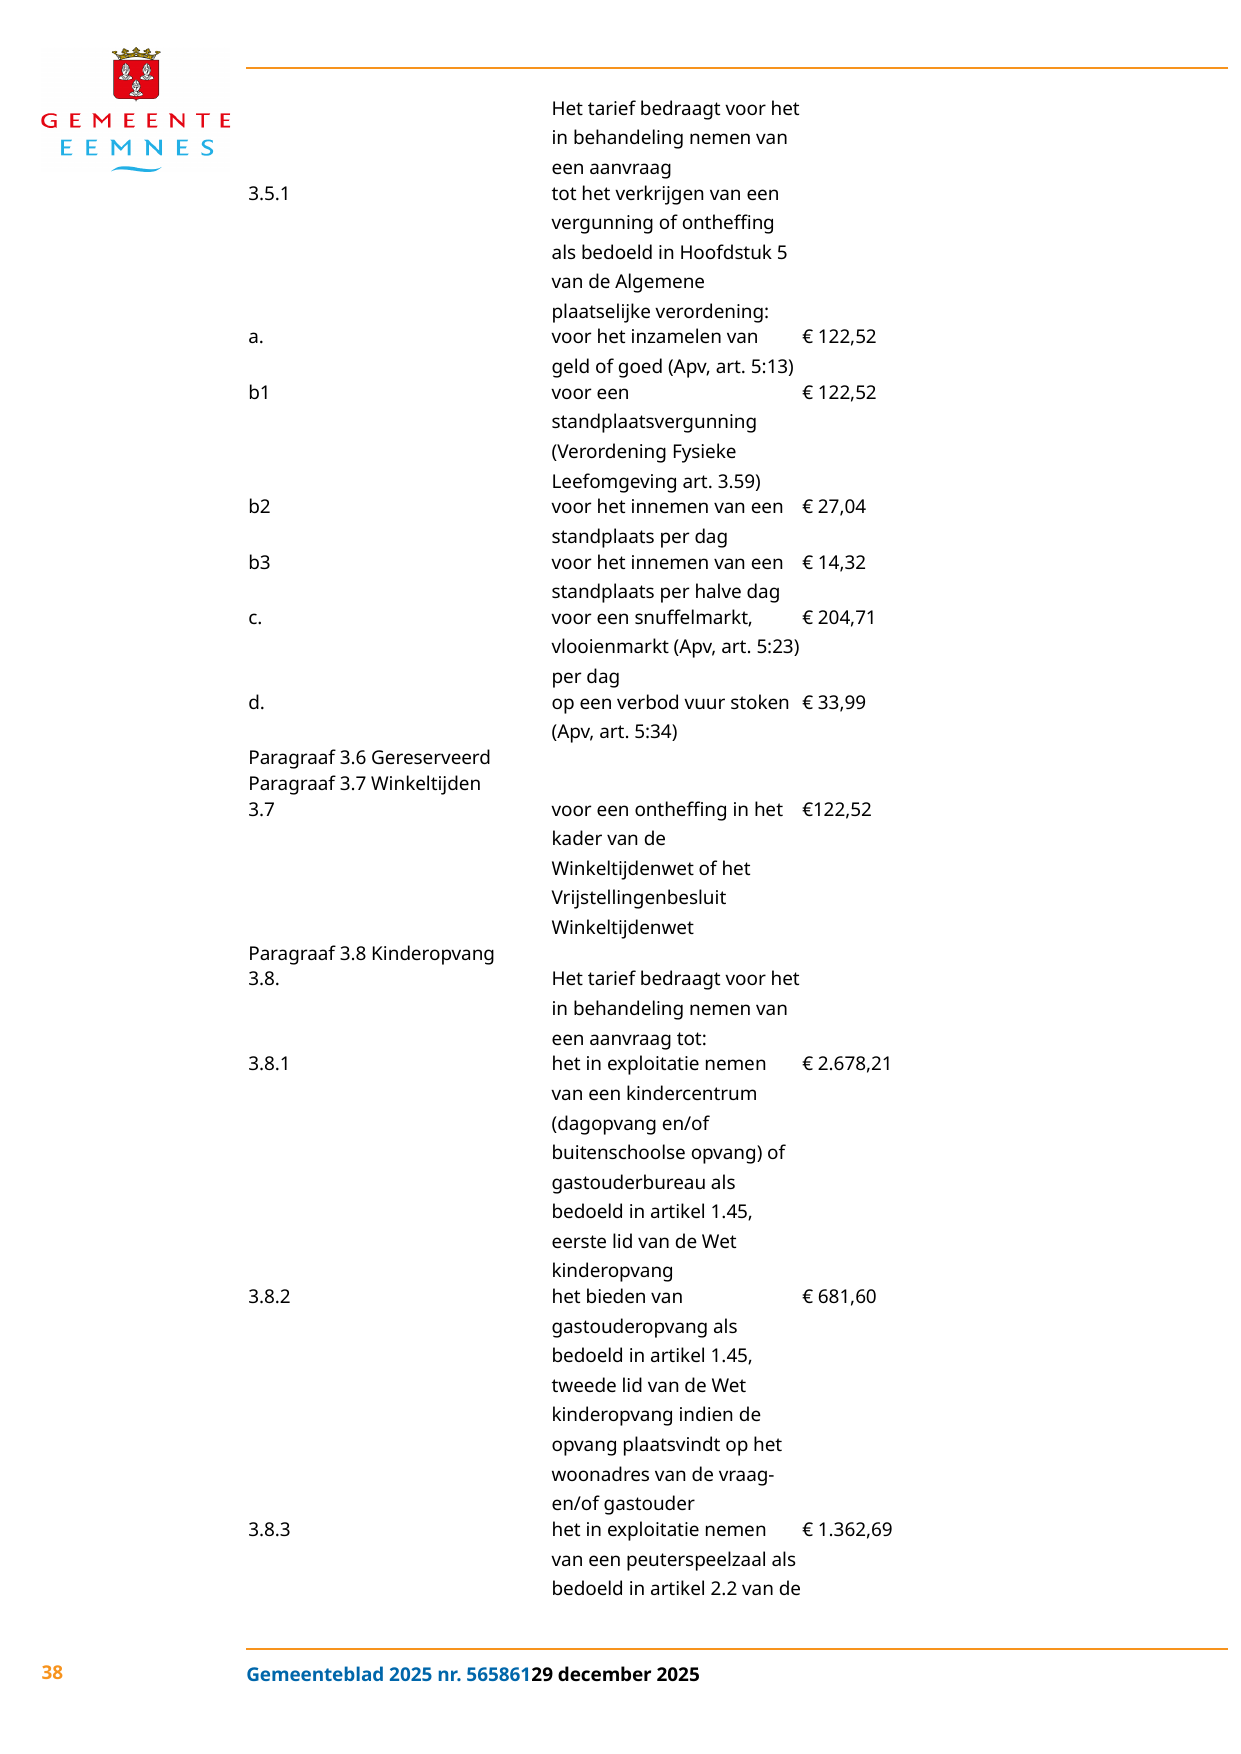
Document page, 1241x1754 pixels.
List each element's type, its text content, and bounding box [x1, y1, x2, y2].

table_cell 3.8.3 [248, 1516, 551, 1601]
table_cell [802, 744, 1152, 770]
table_cell 3.8.2 [248, 1283, 551, 1516]
table_cell € 122,52 [802, 379, 1152, 493]
table_cell [802, 770, 1152, 796]
table_cell voor het innemen van een standplaats per halve dag [551, 549, 802, 604]
table_cell voor een standplaatsvergunning (Verordening Fysieke Leefomgeving art. 3.59) [551, 379, 802, 493]
table_cell [802, 966, 1152, 1051]
table_cell Het tarief bedraagt voor het in behandeling nemen van een aanvraag [551, 95, 802, 180]
table_cell [802, 180, 1152, 324]
table_cell het bieden van gastouderopvang als bedoeld in artikel 1.45, tweede lid van de Wet kinderopvang indien de opvang plaatsvindt op het woonadres van de vraag- en/of gastouder [551, 1283, 802, 1516]
table_cell 3.8. [248, 966, 551, 1051]
table_cell b3 [248, 549, 551, 604]
table_cell d. [248, 689, 551, 744]
table_cell Paragraaf 3.8 Kinderopvang [248, 940, 802, 966]
table_cell € 27,04 [802, 494, 1152, 549]
table_cell b1 [248, 379, 551, 493]
table_cell a. [248, 324, 551, 379]
table_cell het in exploitatie nemen van een kindercentrum (dagopvang en/of buitenschoolse opvang) of gastouderbureau als bedoeld in artikel 1.45, eerste lid van de Wet kinderopvang [551, 1051, 802, 1283]
table_cell voor het innemen van een standplaats per dag [551, 494, 802, 549]
table_cell voor het inzamelen van geld of goed (Apv, art. 5:13) [551, 324, 802, 379]
table_cell € 33,99 [802, 689, 1152, 744]
table_cell voor een snuffelmarkt, vlooienmarkt (Apv, art. 5:23) per dag [551, 604, 802, 689]
table_cell € 2.678,21 [802, 1051, 1152, 1283]
table_cell voor een ontheffing in het kader van de Winkeltijdenwet of het Vrijstellingenbesluit Winkeltijdenwet [551, 796, 802, 940]
table_cell [248, 95, 551, 180]
table_cell op een verbod vuur stoken (Apv, art. 5:34) [551, 689, 802, 744]
table_cell 3.7 [248, 796, 551, 940]
table_cell Paragraaf 3.6 Gereserveerd [248, 744, 802, 770]
table_cell 3.5.1 [248, 180, 551, 324]
table_cell € 681,60 [802, 1283, 1152, 1516]
table_cell € 122,52 [802, 324, 1152, 379]
table_cell 3.8.1 [248, 1051, 551, 1283]
table_cell [802, 940, 1152, 966]
table_cell € 1.362,69 [802, 1516, 1152, 1601]
table_cell €122,52 [802, 796, 1152, 940]
picture [41, 47, 231, 172]
table_cell het in exploitatie nemen van een peuterspeelzaal als bedoeld in artikel 2.2 van de [551, 1516, 802, 1601]
table_cell Het tarief bedraagt voor het in behandeling nemen van een aanvraag tot: [551, 966, 802, 1051]
table_cell Paragraaf 3.7 Winkeltijden [248, 770, 802, 796]
table_cell tot het verkrijgen van een vergunning of ontheffing als bedoeld in Hoofdstuk 5 van de Algemene plaatselijke verordening: [551, 180, 802, 324]
table_cell b2 [248, 494, 551, 549]
table_cell € 14,32 [802, 549, 1152, 604]
table_cell [802, 95, 1152, 180]
table_cell € 204,71 [802, 604, 1152, 689]
table_cell c. [248, 604, 551, 689]
